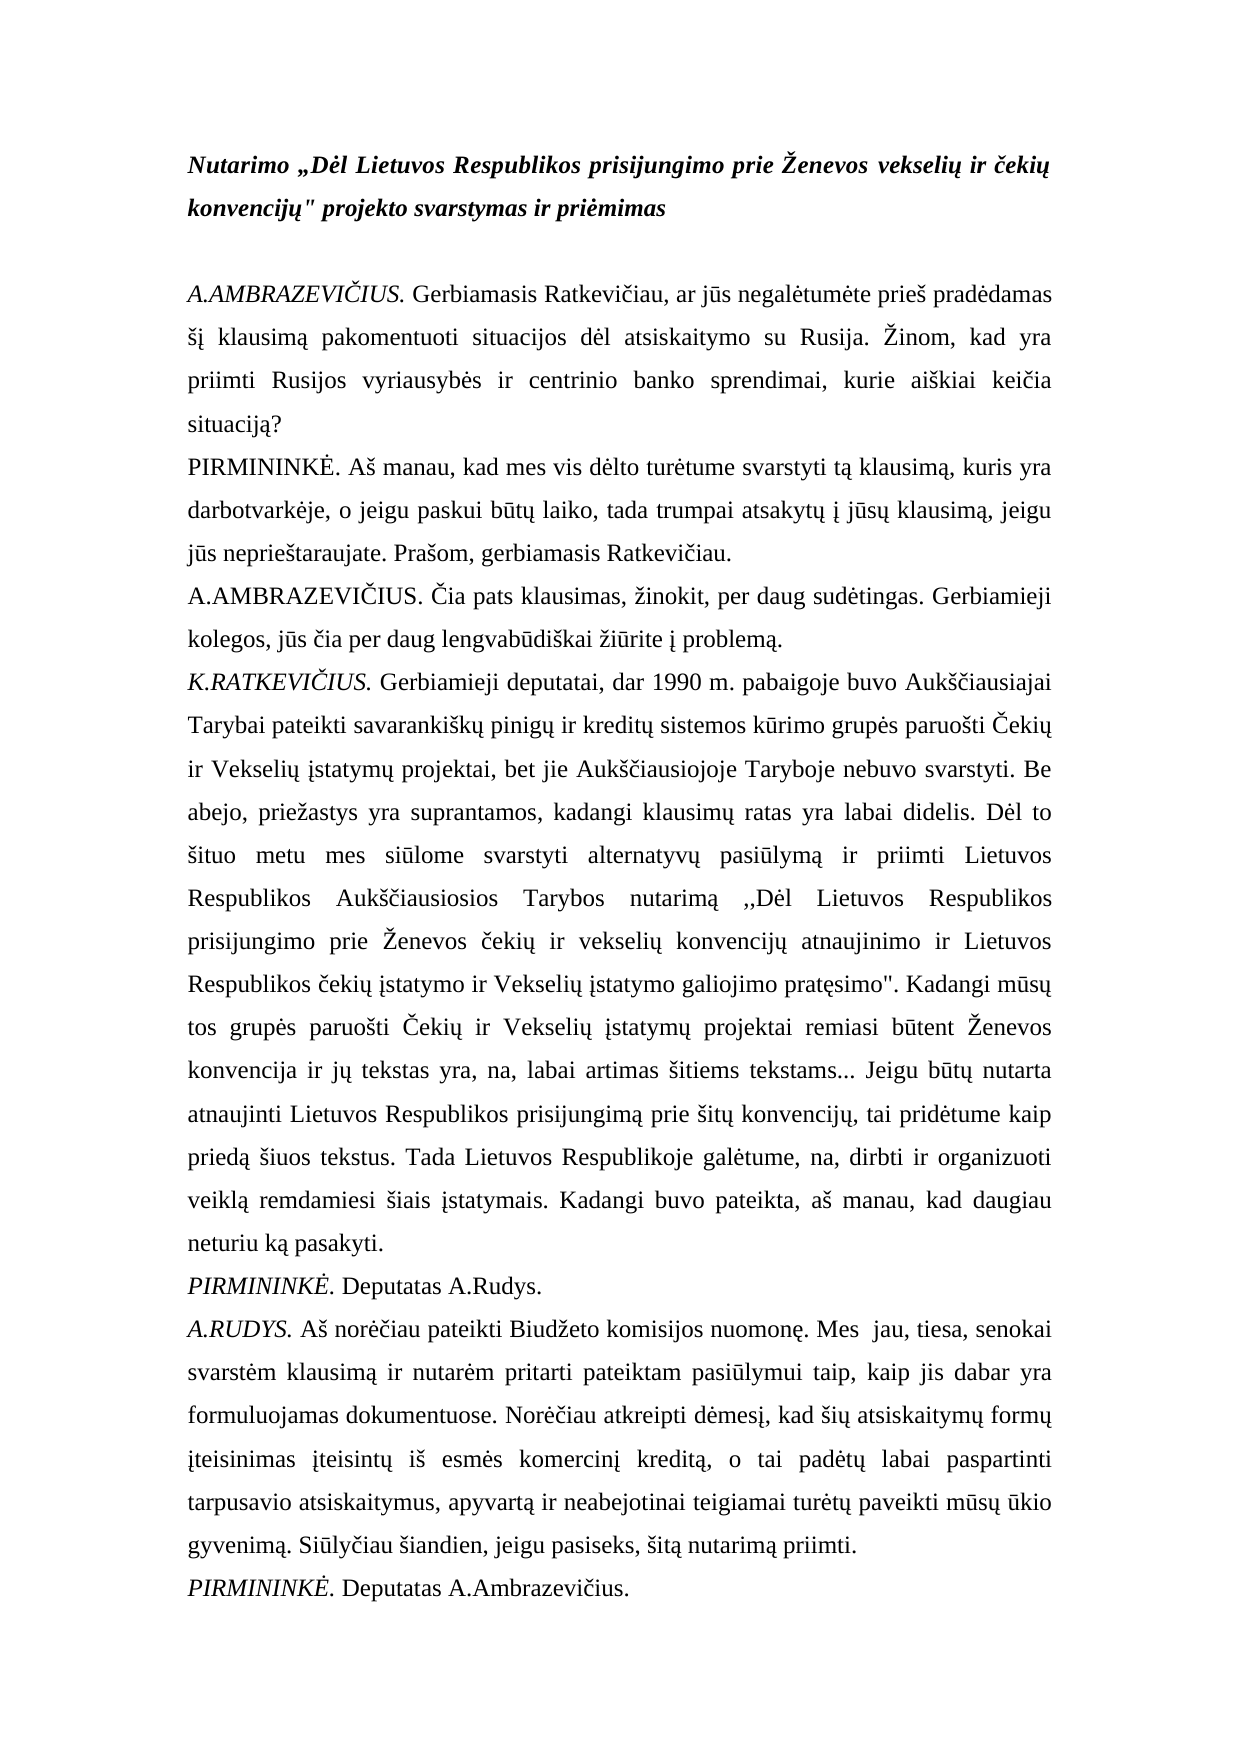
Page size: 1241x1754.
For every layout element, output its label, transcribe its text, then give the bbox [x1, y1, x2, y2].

text Nutarimo „Dėl Lietuvos Respublikos prisijungimo prie Ženevos vekselių ir čekių konvencijų" projekto svarstymas ir priėmimas [187, 150, 1053, 222]
text A.RUDYS. Aš norėčiau pateikti Biudžeto komisijos nuomonę. Mes jau, tiesa, senokai svarstėm klausimą ir nutarėm pritarti pateiktam pasiūlymui taip, kaip jis dabar yra formuluojamas dokumentuose. Norėčiau atkreipti dėmesį, kad šių atsiskaitymų formų įteisinimas įteisintų iš esmės komercinį kreditą, o tai padėtų labai paspartinti tarpusavio atsiskaitymus, apyvartą ir neabejotinai teigiamai turėtų paveikti mūsų ūkio gyvenimą. Siūlyčiau šiandien, jeigu pasiseks, šitą nutarimą priimti. [187, 1314, 1053, 1559]
text PIRMININKĖ. Deputatas A.Rudys. [187, 1271, 1053, 1300]
text PIRMININKĖ. Deputatas A.Ambrazevičius. [187, 1573, 1053, 1602]
text A.AMBRAZEVIČIUS. Gerbiamasis Ratkevičiau, ar jūs negalėtumėte prieš pradėdamas šį klausimą pakomentuoti situacijos dėl atsiskaitymo su Rusija. Žinom, kad yra priimti Rusijos vyriausybės ir centrinio banko sprendimai, kurie aiškiai keičia situaciją? [187, 279, 1053, 437]
text K.RATKEVIČIUS. Gerbiamieji deputatai, dar 1990 m. pabaigoje buvo Aukščiausiajai Tarybai pateikti savarankiškų pinigų ir kreditų sistemos kūrimo grupės paruošti Čekių ir Vekselių įstatymų projektai, bet jie Aukščiausiojoje Taryboje nebuvo svarstyti. Be abejo, priežastys yra suprantamos, kadangi klausimų ratas yra labai didelis. Dėl to šituo metu mes siūlome svarstyti alternatyvų pasiūlymą ir priimti Lietuvos Respublikos Aukščiausiosios Tarybos nutarimą ,,Dėl Lietuvos Respublikos prisijungimo prie Ženevos čekių ir vekselių konvencijų atnaujinimo ir Lietuvos Respublikos čekių įstatymo ir Vekselių įstatymo galiojimo pratęsimo". Kadangi mūsų tos grupės paruošti Čekių ir Vekselių įstatymų projektai remiasi būtent Ženevos konvencija ir jų tekstas yra, na, labai artimas šitiems tekstams... Jeigu būtų nutarta atnaujinti Lietuvos Respublikos prisijungimą prie šitų konvencijų, tai pridėtume kaip priedą šiuos tekstus. Tada Lietuvos Respublikoje galėtume, na, dirbti ir organizuoti veiklą remdamiesi šiais įstatymais. Kadangi buvo pateikta, aš manau, kad daugiau neturiu ką pasakyti. [187, 667, 1053, 1257]
text A.AMBRAZEVIČIUS. Čia pats klausimas, žinokit, per daug sudėtingas. Gerbiamieji kolegos, jūs čia per daug lengvabūdiškai žiūrite į problemą. [187, 581, 1053, 653]
text PIRMININKĖ. Aš manau, kad mes vis dėlto turėtume svarstyti tą klausimą, kuris yra darbotvarkėje, o jeigu paskui būtų laiko, tada trumpai atsakytų į jūsų klausimą, jeigu jūs neprieštaraujate. Prašom, gerbiamasis Ratkevičiau. [187, 452, 1053, 567]
